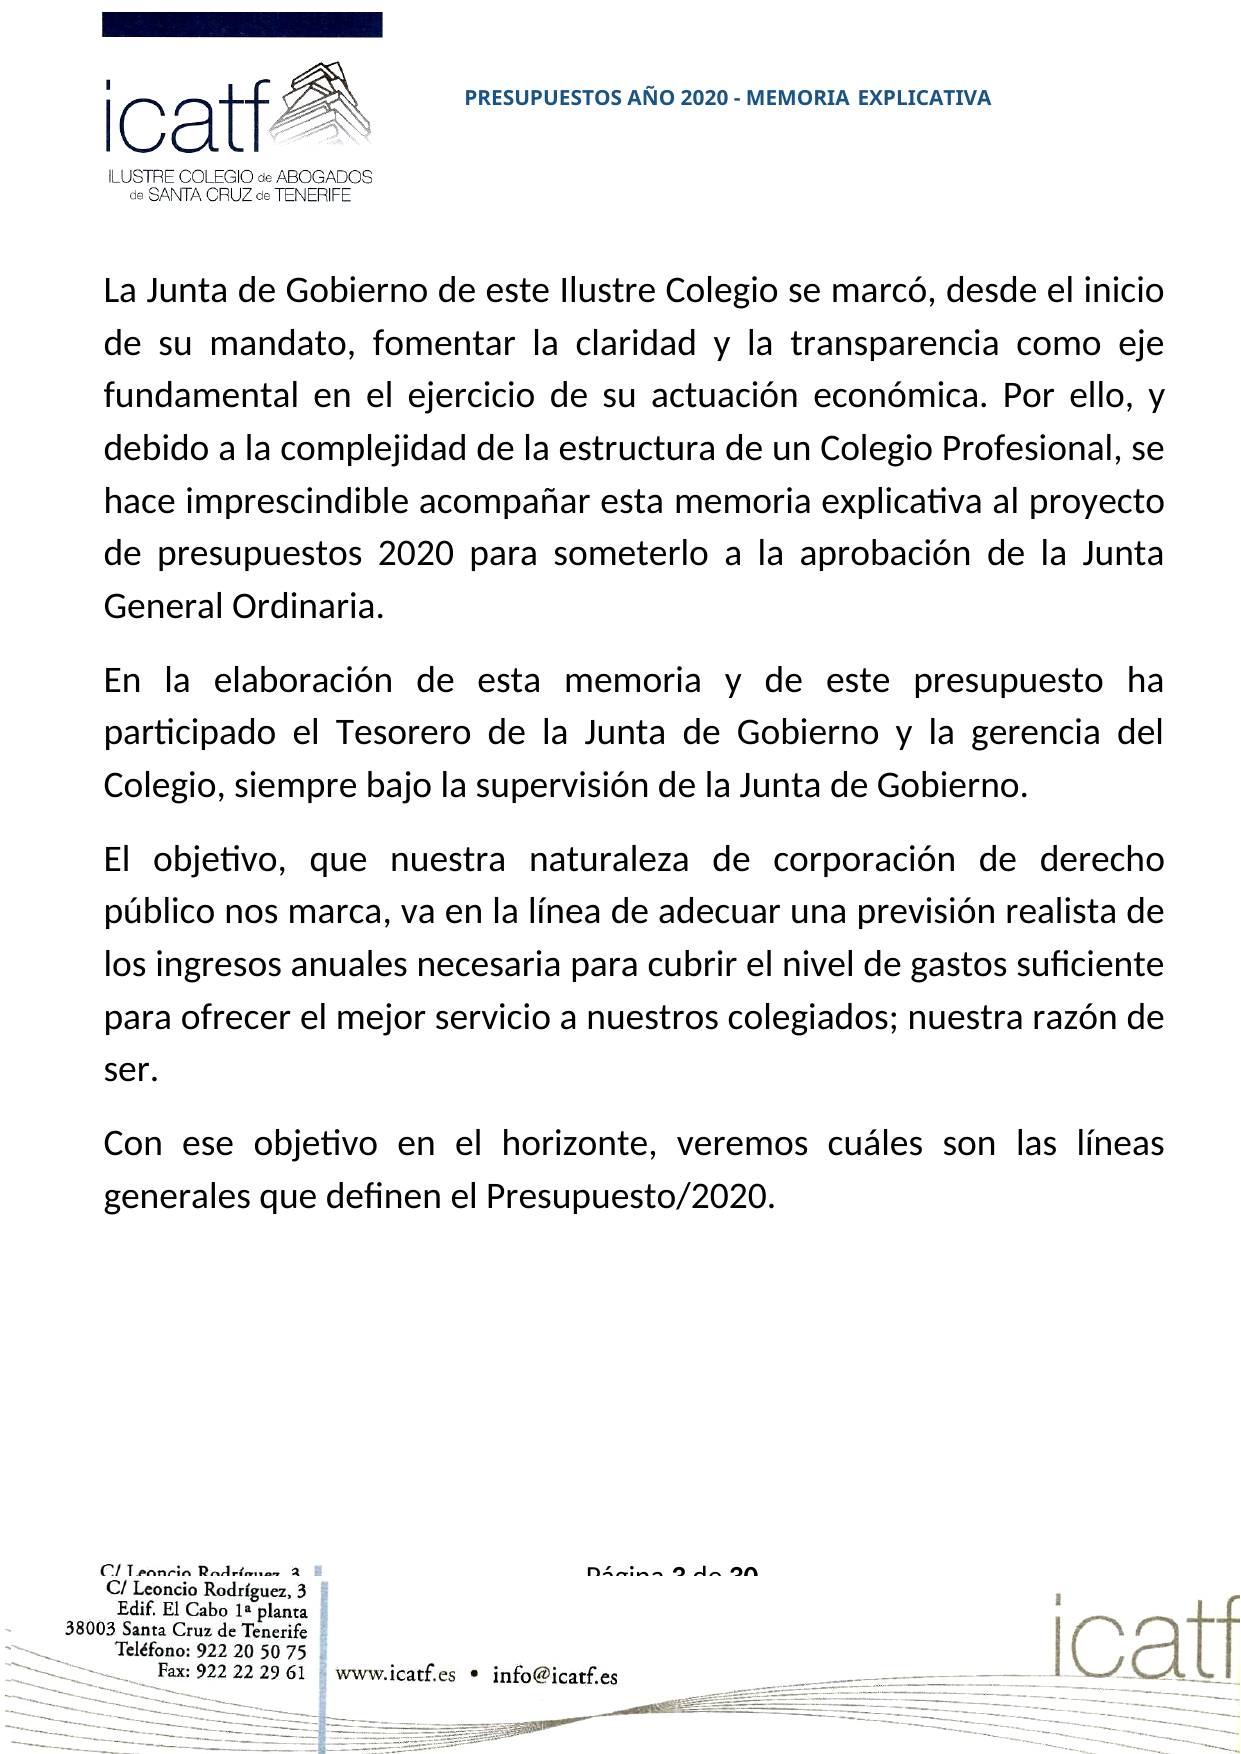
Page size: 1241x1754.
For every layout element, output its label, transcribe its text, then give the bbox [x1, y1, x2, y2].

text El objetivo, que nuestra naturaleza de corporación de derecho público nos marca, va en la línea de adecuar una previsión realista de los ingresos anuales necesaria para cubrir el nivel de gastos suficiente para ofrecer el mejor servicio a nuestros colegiados; nuestra razón de ser. [103, 834, 1167, 1091]
text La Junta de Gobierno de este Ilustre Colegio se marcó, desde el inicio de su mandato, fomentar la claridad y la transparencia como eje fundamental en el ejercicio de su actuación económica. Por ello, y debido a la complejidad de la estructura de un Colegio Profesional, se hace imprescindible acompañar esta memoria explicativa al proyecto de presupuestos 2020 para someterlo a la aprobación de la Junta General Ordinaria. [103, 266, 1167, 628]
text En la elaboración de esta memoria y de este presupuesto ha participado el Tesorero de la Junta de Gobierno y la gerencia del Colegio, siempre bajo la supervisión de la Junta de Gobierno. [103, 656, 1167, 807]
text Con ese objetivo en el horizonte, veremos cuáles son las líneas generales que definen el Presupuesto/2020. [103, 1119, 1167, 1217]
